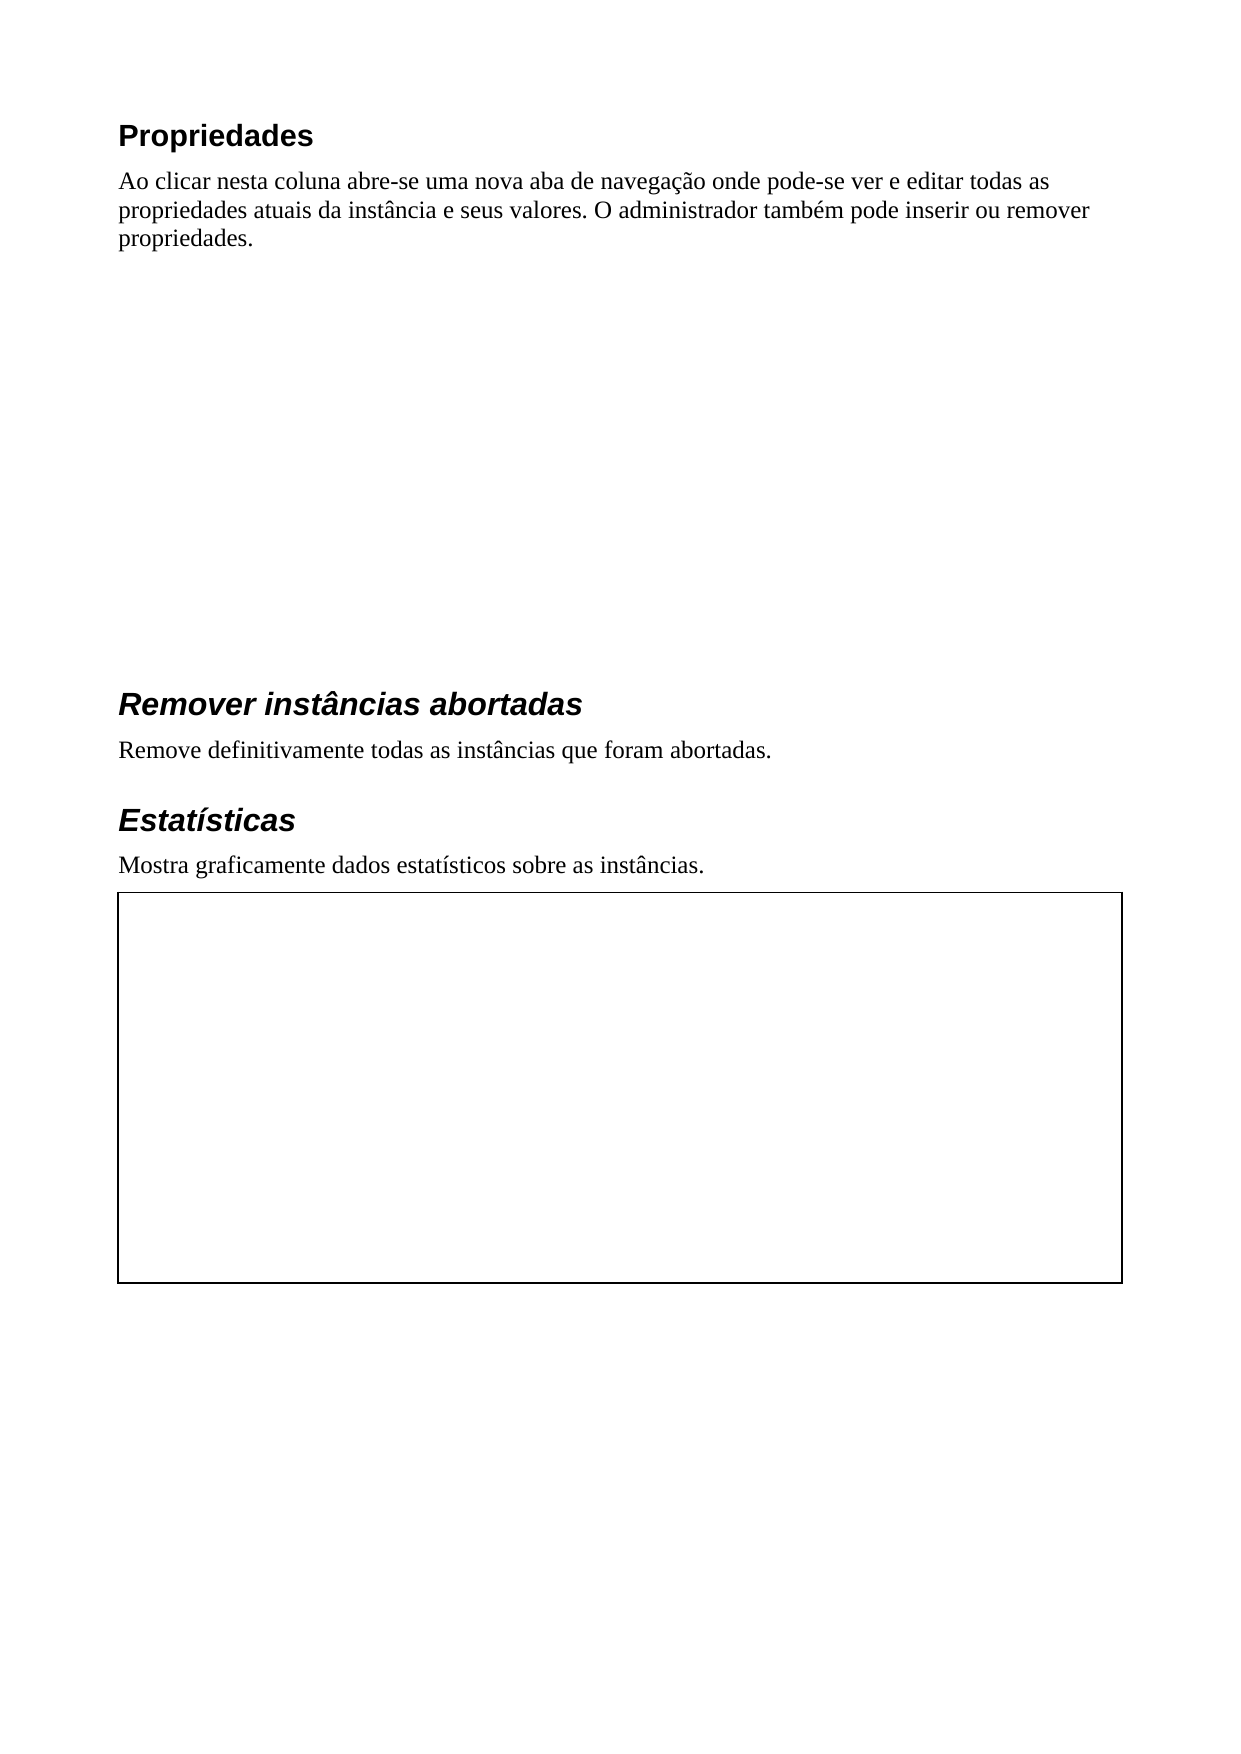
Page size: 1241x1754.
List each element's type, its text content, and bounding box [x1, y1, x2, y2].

subtitle Propriedades [118, 118, 1122, 153]
table_header [119, 893, 1121, 1282]
text Remove definitivamente todas as instâncias que foram abortadas. [118, 735, 1122, 763]
subtitle Remover instâncias abortadas [118, 685, 1122, 722]
text Ao clicar nesta coluna abre-se uma nova aba de navegação onde pode-se ver e editar todas as propriedades atuais da instância e seus valores. O administrador também pode inserir ou remover propriedades. [118, 166, 1122, 252]
text Mostra graficamente dados estatísticos sobre as instâncias. [118, 850, 1122, 879]
subtitle Estatísticas [118, 801, 1122, 838]
